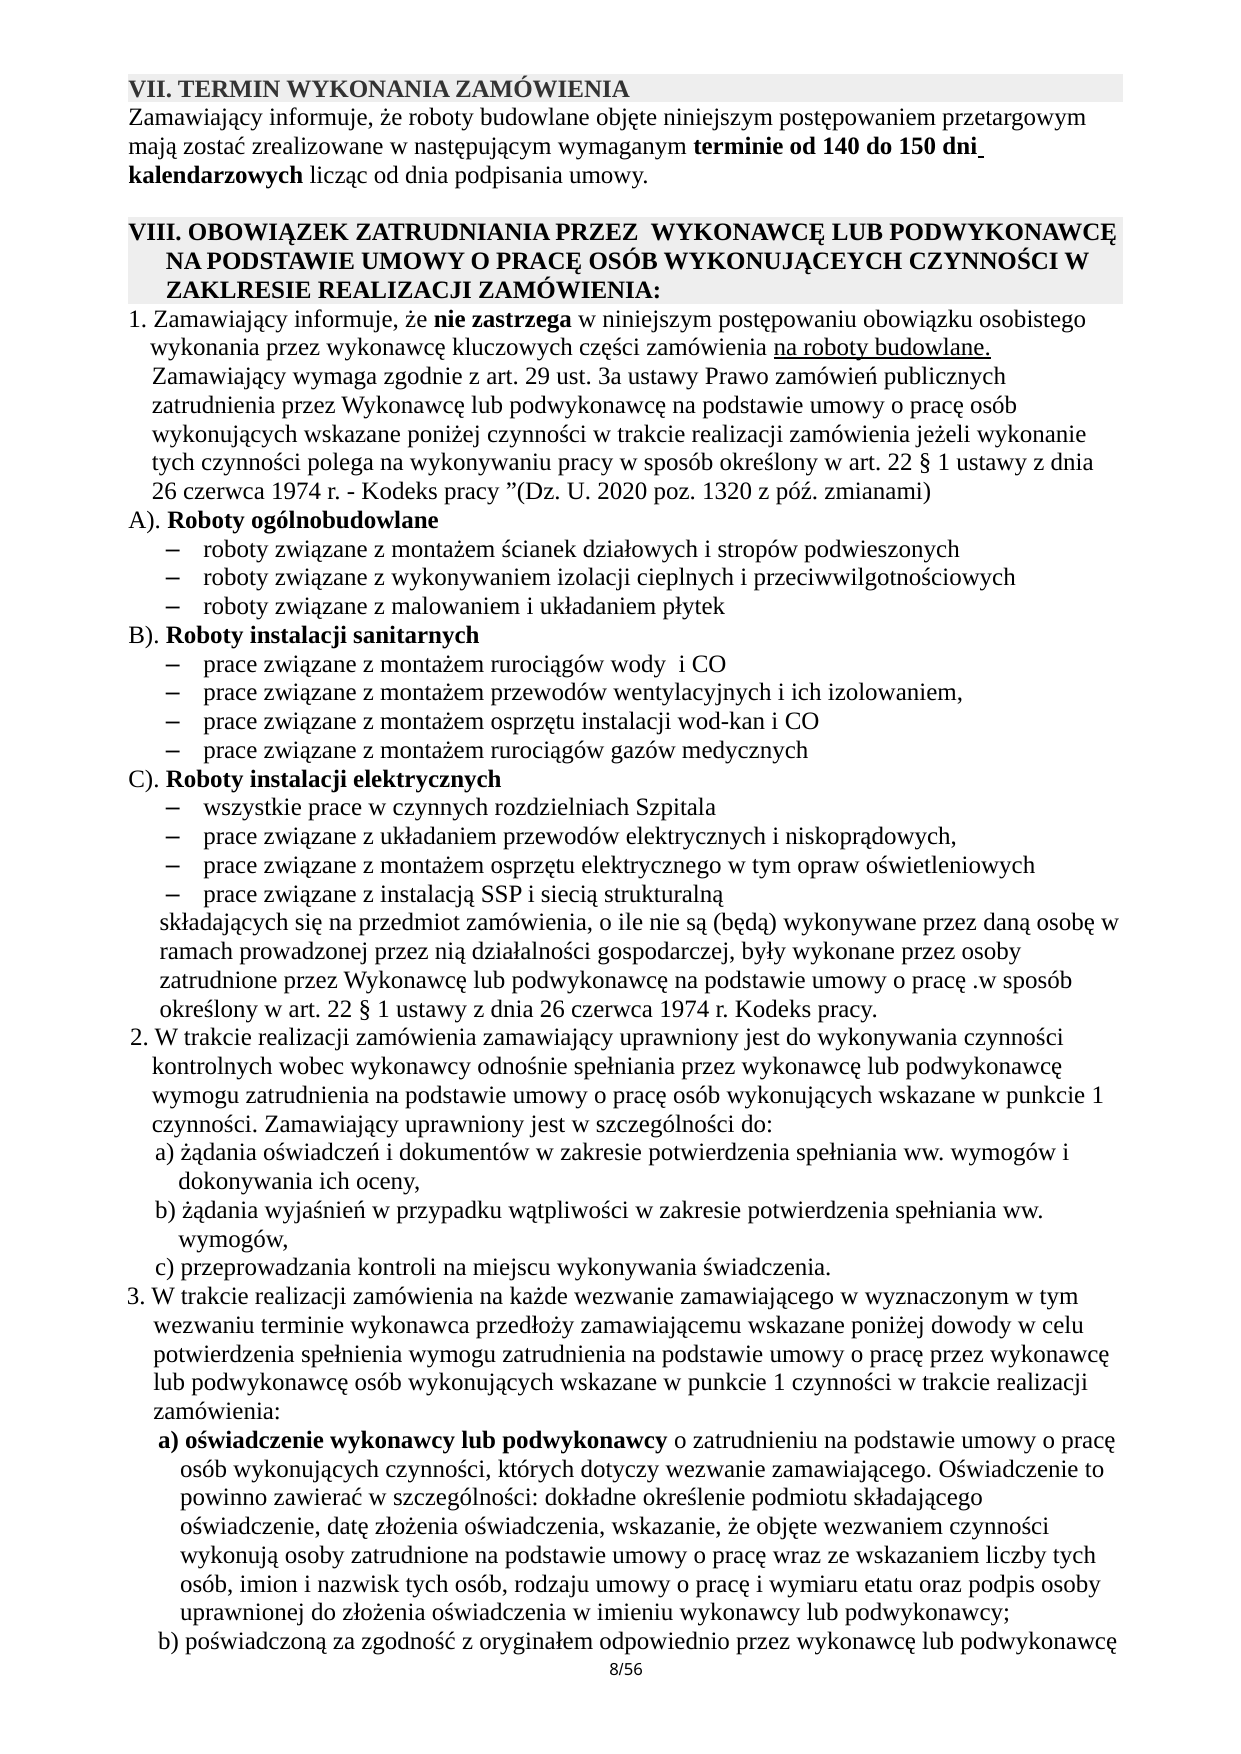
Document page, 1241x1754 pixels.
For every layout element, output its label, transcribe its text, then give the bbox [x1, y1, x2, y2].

list prace związane z montażem osprzętu elektrycznego w tym opraw oświetleniowych [166, 850, 1123, 879]
text b) żądania wyjaśnień w przypadku wątpliwości w zakresie potwierdzenia spełniania ww. wymogów, [155, 1195, 1123, 1252]
text 3. W trakcie realizacji zamówienia na każde wezwanie zamawiającego w wyznaczonym w tym wezwaniu terminie wykonawca przedłoży zamawiającemu wskazane poniżej dowody w celu potwierdzenia spełnienia wymogu zatrudnienia na podstawie umowy o pracę przez wykonawcę lub podwykonawcę osób wykonujących wskazane w punkcie 1 czynności w trakcie realizacji zamówienia: [127, 1281, 1123, 1425]
list prace związane z montażem rurociągów wody i CO [166, 649, 1123, 677]
list prace związane z montażem rurociągów gazów medycznych [166, 735, 1123, 764]
list prace związane z układaniem przewodów elektrycznych i niskoprądowych, [166, 821, 1123, 850]
text A). Roboty ogólnobudowlane [128, 505, 1123, 534]
text Zamawiający informuje, że roboty budowlane objęte niniejszym postępowaniem przetargowym mają zostać zrealizowane w następującym wymaganym terminie od 140 do 150 dni kalendarzowych licząc od dnia podpisania umowy. [128, 102, 1123, 189]
text Zamawiający wymaga zgodnie z art. 29 ust. 3a ustawy Prawo zamówień publicznych zatrudnienia przez Wykonawcę lub podwykonawcę na podstawie umowy o pracę osób wykonujących wskazane poniżej czynności w trakcie realizacji zamówienia jeżeli wykonanie tych czynności polega na wykonywaniu pracy w sposób określony w art. 22 § 1 ustawy z dnia 26 czerwca 1974 r. - Kodeks pracy ”(Dz. U. 2020 poz. 1320 z póź. zmianami) [152, 361, 1123, 505]
list prace związane z instalacją SSP i siecią strukturalną [166, 879, 1123, 907]
text a) żądania oświadczeń i dokumentów w zakresie potwierdzenia spełniania ww. wymogów i dokonywania ich oceny, [155, 1137, 1123, 1195]
text VII. TERMIN WYKONANIA ZAMÓWIENIA [128, 74, 1123, 102]
list prace związane z montażem osprzętu instalacji wod-kan i CO [166, 706, 1123, 735]
text B). Roboty instalacji sanitarnych [128, 620, 1123, 649]
text a) oświadczenie wykonawcy lub podwykonawcy o zatrudnieniu na podstawie umowy o pracę osób wykonujących czynności, których dotyczy wezwanie zamawiającego. Oświadczenie to powinno zawierać w szczególności: dokładne określenie podmiotu składającego oświadczenie, datę złożenia oświadczenia, wskazanie, że objęte wezwaniem czynności wykonują osoby zatrudnione na podstawie umowy o pracę wraz ze wskazaniem liczby tych osób, imion i nazwisk tych osób, rodzaju umowy o pracę i wymiaru etatu oraz podpis osoby uprawnionej do złożenia oświadczenia w imieniu wykonawcy lub podwykonawcy; [158, 1425, 1123, 1626]
list prace związane z montażem przewodów wentylacyjnych i ich izolowaniem, [166, 677, 1123, 706]
list roboty związane z wykonywaniem izolacji cieplnych i przeciwwilgotnościowych [166, 562, 1123, 591]
text C). Roboty instalacji elektrycznych [128, 764, 1123, 792]
text VIII. OBOWIĄZEK ZATRUDNIANIA PRZEZ WYKONAWCĘ LUB PODWYKONAWCĘ NA PODSTAWIE UMOWY O PRACĘ OSÓB WYKONUJĄCEYCH CZYNNOŚCI W ZAKLRESIE REALIZACJI ZAMÓWIENIA: [128, 217, 1123, 304]
text c) przeprowadzania kontroli na miejscu wykonywania świadczenia. [155, 1252, 1123, 1281]
text składających się na przedmiot zamówienia, o ile nie są (będą) wykonywane przez daną osobę w ramach prowadzonej przez nią działalności gospodarczej, były wykonane przez osoby zatrudnione przez Wykonawcę lub podwykonawcę na podstawie umowy o pracę .w sposób określony w art. 22 § 1 ustawy z dnia 26 czerwca 1974 r. Kodeks pracy. [159, 907, 1123, 1022]
list roboty związane z montażem ścianek działowych i stropów podwieszonych [166, 534, 1123, 562]
list roboty związane z malowaniem i układaniem płytek [166, 591, 1123, 620]
list wszystkie prace w czynnych rozdzielniach Szpitala [166, 792, 1123, 821]
text 1. Zamawiający informuje, że nie zastrzega w niniejszym postępowaniu obowiązku osobistego wykonania przez wykonawcę kluczowych części zamówienia na roboty budowlane. [128, 304, 1123, 361]
text 2. W trakcie realizacji zamówienia zamawiający uprawniony jest do wykonywania czynności kontrolnych wobec wykonawcy odnośnie spełniania przez wykonawcę lub podwykonawcę wymogu zatrudnienia na podstawie umowy o pracę osób wykonujących wskazane w punkcie 1 czynności. Zamawiający uprawniony jest w szczególności do: [130, 1022, 1123, 1137]
text b) poświadczoną za zgodność z oryginałem odpowiednio przez wykonawcę lub podwykonawcę [158, 1626, 1123, 1655]
